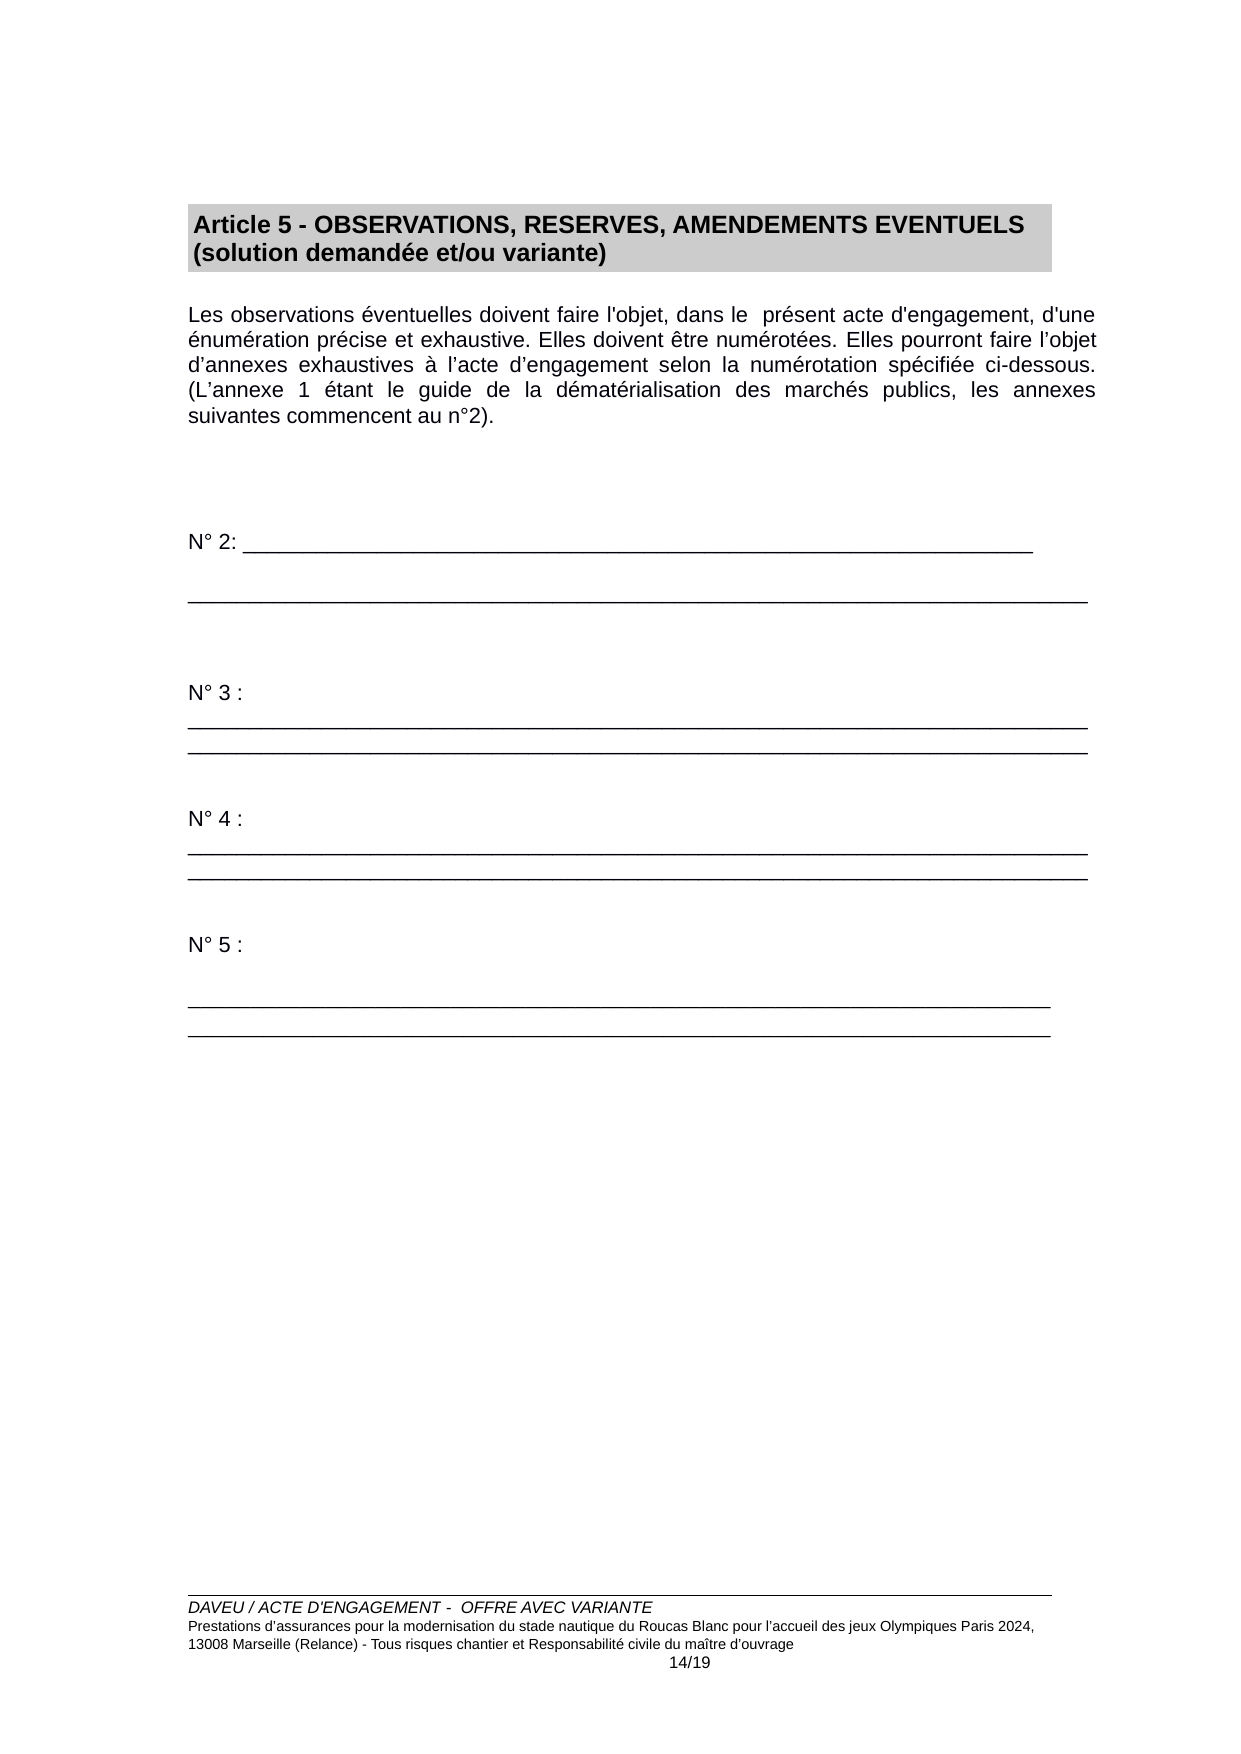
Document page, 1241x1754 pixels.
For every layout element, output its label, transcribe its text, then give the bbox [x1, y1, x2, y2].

text N° 2: _________________________________________________________________ [188, 529, 1097, 554]
text Les observations éventuelles doivent faire l'objet, dans le présent acte d'engagement, d'une énumération précise et exhaustive. Elles doivent être numérotées. Elles pourront faire l’objet d’annexes exhaustives à l’acte d’engagement selon la numérotation spécifiée ci-dessous. (L’annexe 1 étant le guide de la dématérialisation des marchés publics, les annexes suivantes commencent au n°2). [188, 302, 1097, 428]
text __________________________________________________________________________ [188, 579, 1097, 604]
text N° 3 : ____________________________________________________________________________________________________________________________________________________ [188, 680, 1097, 756]
text N° 4 : ____________________________________________________________________________________________________________________________________________________ [188, 806, 1097, 882]
text __________________________________________________________________________________________________________________________________________ [188, 982, 1052, 1040]
text N° 5 : [188, 932, 1097, 957]
subtitle OBSERVATIONS, RESERVES, AMENDEMENTS EVENTUELS (solution demandée et/ou variante) [190, 207, 1050, 270]
